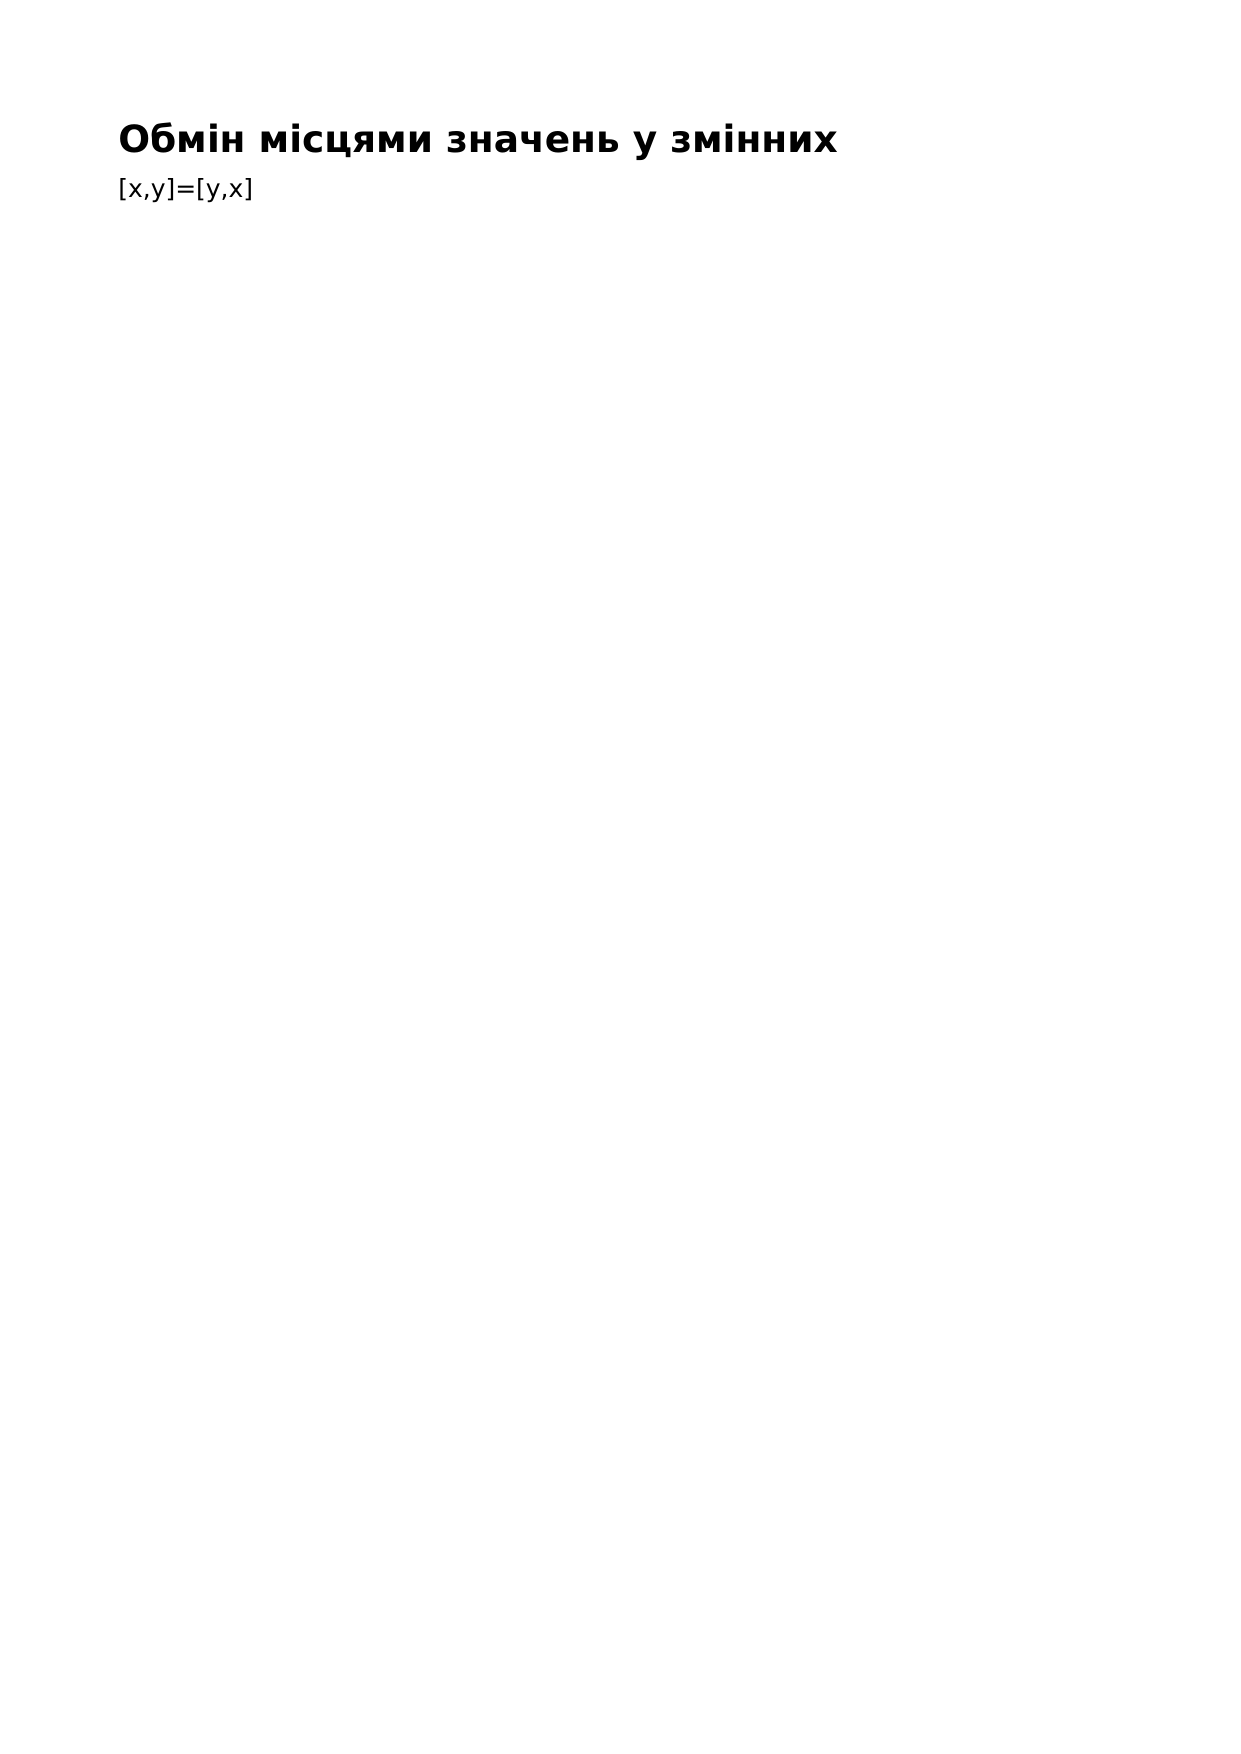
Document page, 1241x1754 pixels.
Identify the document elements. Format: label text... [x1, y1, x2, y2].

text [x,y]=[y,x] [118, 174, 1122, 203]
subtitle Обмін місцями значень у змінних [118, 118, 1122, 162]
